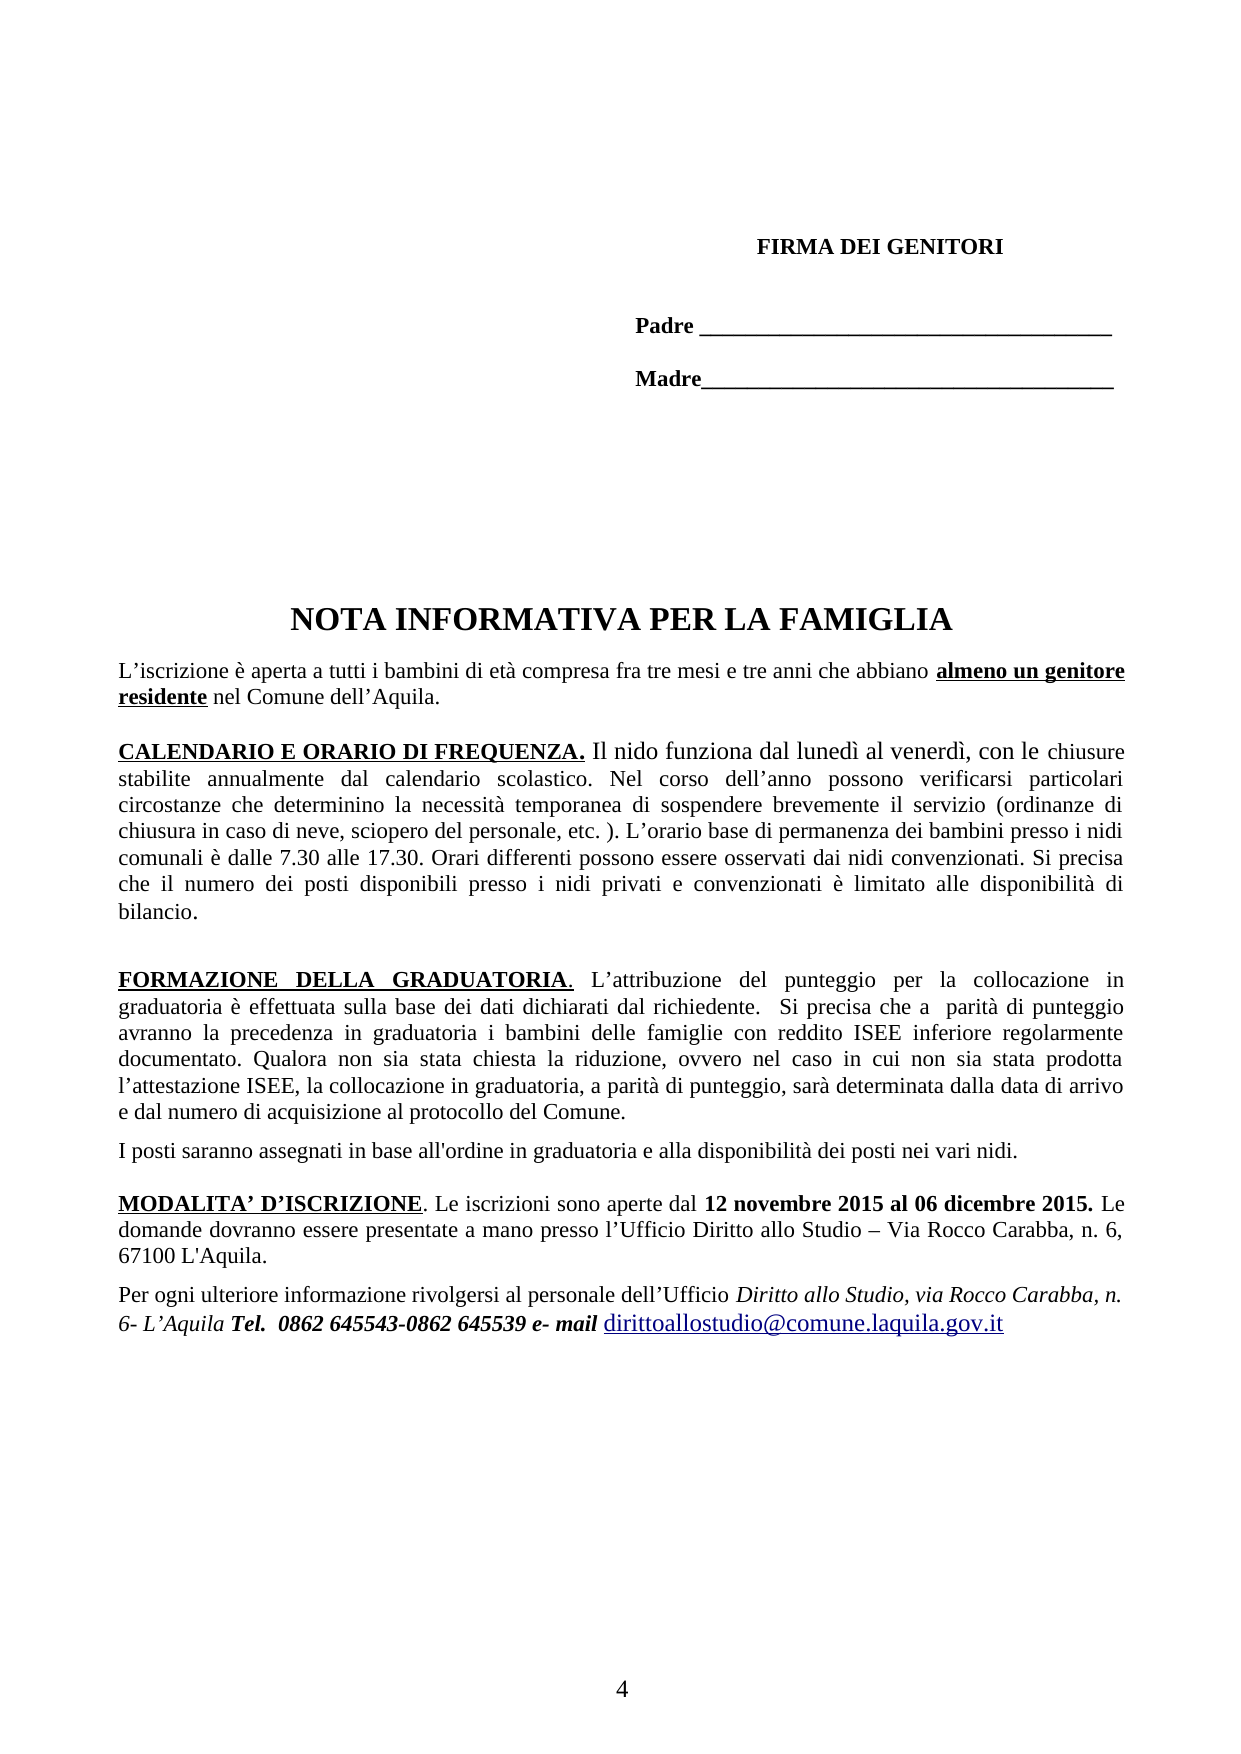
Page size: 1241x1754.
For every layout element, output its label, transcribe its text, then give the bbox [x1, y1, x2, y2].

text I posti saranno assegnati in base all'ordine in graduatoria e alla disponibilità dei posti nei vari nidi. [118, 1137, 1125, 1163]
text FORMAZIONE DELLA GRADUATORIA. L’attribuzione del punteggio per la collocazione in graduatoria è effettuata sulla base dei dati dichiarati dal richiedente. Si precisa che a parità di punteggio avranno la precedenza in graduatoria i bambini delle famiglie con reddito ISEE inferiore regolarmente documentato. Qualora non sia stata chiesta la riduzione, ovvero nel caso in cui non sia stata prodotta l’attestazione ISEE, la collocazione in graduatoria, a parità di punteggio, sarà determinata dalla data di arrivo e dal numero di acquisizione al protocollo del Comune. [118, 966, 1125, 1124]
text Per ogni ulteriore informazione rivolgersi al personale dell’Ufficio Diritto allo Studio, via Rocco Carabba, n. 6- L’Aquila Tel. 0862 645543-0862 645539 e- mail dirittoallostudio@comune.laquila.gov.it [118, 1281, 1125, 1336]
text MODALITA’ D’ISCRIZIONE. Le iscrizioni sono aperte dal 12 novembre 2015 al 06 dicembre 2015. Le domande dovranno essere presentate a mano presso l’Ufficio Diritto allo Studio – Via Rocco Carabba, n. 6, 67100 L'Aquila. [118, 1190, 1125, 1269]
text NOTA INFORMATIVA PER LA FAMIGLIA [118, 599, 1125, 638]
text Padre ____________________________________ [561, 312, 1125, 338]
text Madre____________________________________ [561, 364, 1125, 391]
text L’iscrizione è aperta a tutti i bambini di età compresa fra tre mesi e tre anni che abbiano almeno un genitore residente nel Comune dell’Aquila. [118, 657, 1125, 709]
text FIRMA DEI GENITORI [635, 233, 1125, 259]
text CALENDARIO E ORARIO DI FREQUENZA. Il nido funziona dal lunedì al venerdì, con le chiusure stabilite annualmente dal calendario scolastico. Nel corso dell’anno possono verificarsi particolari circostanze che determinino la necessità temporanea di sospendere brevemente il servizio (ordinanze di chiusura in caso di neve, sciopero del personale, etc. ). L’orario base di permanenza dei bambini presso i nidi comunali è dalle 7.30 alle 17.30. Orari differenti possono essere osservati dai nidi convenzionati. Si precisa che il numero dei posti disponibili presso i nidi privati e convenzionati è limitato alle disponibilità di bilancio. [118, 736, 1125, 925]
